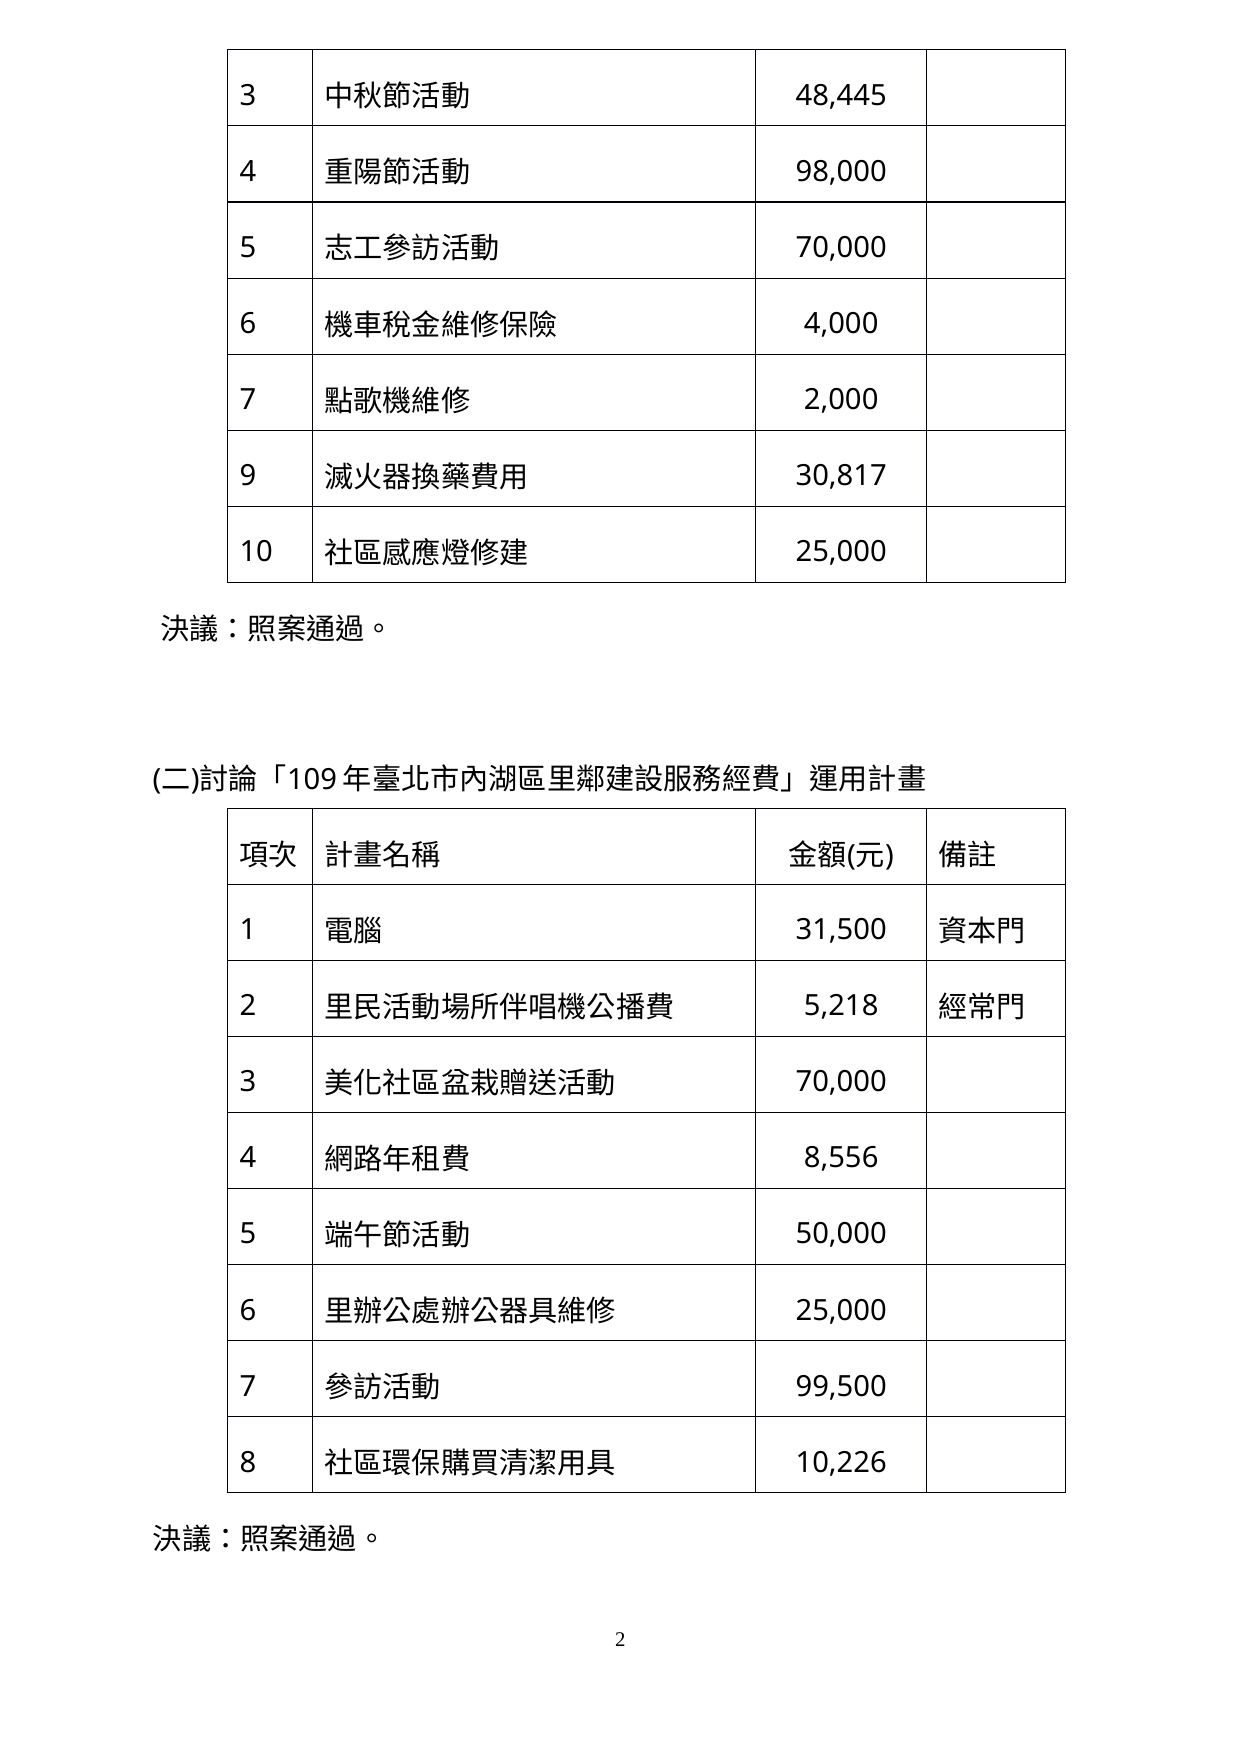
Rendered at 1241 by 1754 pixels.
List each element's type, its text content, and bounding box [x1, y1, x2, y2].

table_cell 1 [228, 885, 312, 960]
text 決議：照案通過。 [77, 1493, 1163, 1568]
table_cell [927, 50, 1065, 125]
table_cell 網路年租費 [313, 1113, 755, 1188]
table_cell 31,500 [756, 885, 926, 960]
table_cell 參訪活動 [313, 1341, 755, 1416]
table_header 金額(元) [756, 809, 926, 884]
table_cell 里民活動場所伴唱機公播費 [313, 961, 755, 1036]
table_cell 經常門 [927, 961, 1065, 1036]
table_cell 資本門 [927, 885, 1065, 960]
table_cell 8,556 [756, 1113, 926, 1188]
table_cell 5,218 [756, 961, 926, 1036]
table_cell 電腦 [313, 885, 755, 960]
table_cell 8 [228, 1417, 312, 1492]
table_header 計畫名稱 [313, 809, 755, 884]
table_cell 中秋節活動 [313, 50, 755, 125]
table_cell [927, 1113, 1065, 1188]
table_header 備註 [927, 809, 1065, 884]
table_cell 社區環保購買清潔用具 [313, 1417, 755, 1492]
text 決議：照案通過。 [77, 583, 1163, 658]
table_cell 4,000 [756, 279, 926, 353]
table_cell 3 [228, 1037, 312, 1112]
table_cell 重陽節活動 [313, 126, 755, 201]
table_cell 9 [228, 431, 312, 506]
table_cell 5 [228, 203, 312, 277]
table_cell 點歌機維修 [313, 355, 755, 429]
table_cell 50,000 [756, 1189, 926, 1264]
table_cell 端午節活動 [313, 1189, 755, 1264]
table_cell 10,226 [756, 1417, 926, 1492]
table_cell 99,500 [756, 1341, 926, 1416]
table_cell [927, 507, 1065, 582]
table_cell 7 [228, 355, 312, 429]
table_cell [927, 355, 1065, 429]
table_cell 志工參訪活動 [313, 203, 755, 277]
table_cell 7 [228, 1341, 312, 1416]
table_cell [927, 1417, 1065, 1492]
table_cell 5 [228, 1189, 312, 1264]
table_cell 6 [228, 279, 312, 353]
table_cell 25,000 [756, 1265, 926, 1340]
table_cell [927, 1037, 1065, 1112]
table_cell 48,445 [756, 50, 926, 125]
table_header 項次 [228, 809, 312, 884]
table_cell 70,000 [756, 1037, 926, 1112]
table_cell 美化社區盆栽贈送活動 [313, 1037, 755, 1112]
table_cell 2,000 [756, 355, 926, 429]
table_cell 滅火器換藥費用 [313, 431, 755, 506]
table_cell [927, 279, 1065, 353]
table_cell 30,817 [756, 431, 926, 506]
table_cell [927, 1189, 1065, 1264]
table_cell [927, 431, 1065, 506]
table_cell [927, 1265, 1065, 1340]
table_cell 里辦公處辦公器具維修 [313, 1265, 755, 1340]
table_cell [927, 126, 1065, 201]
table_cell 3 [228, 50, 312, 125]
table_cell 6 [228, 1265, 312, 1340]
table_cell 25,000 [756, 507, 926, 582]
table_cell 2 [228, 961, 312, 1036]
table_cell 4 [228, 126, 312, 201]
table_cell 70,000 [756, 203, 926, 277]
text (二)討論「109年臺北市內湖區里鄰建設服務經費」運用計畫 [77, 733, 1163, 808]
table_cell [927, 203, 1065, 277]
table_cell 10 [228, 507, 312, 582]
table_cell 98,000 [756, 126, 926, 201]
table_cell 社區感應燈修建 [313, 507, 755, 582]
table_cell 機車稅金維修保險 [313, 279, 755, 353]
table_cell [927, 1341, 1065, 1416]
table_cell 4 [228, 1113, 312, 1188]
